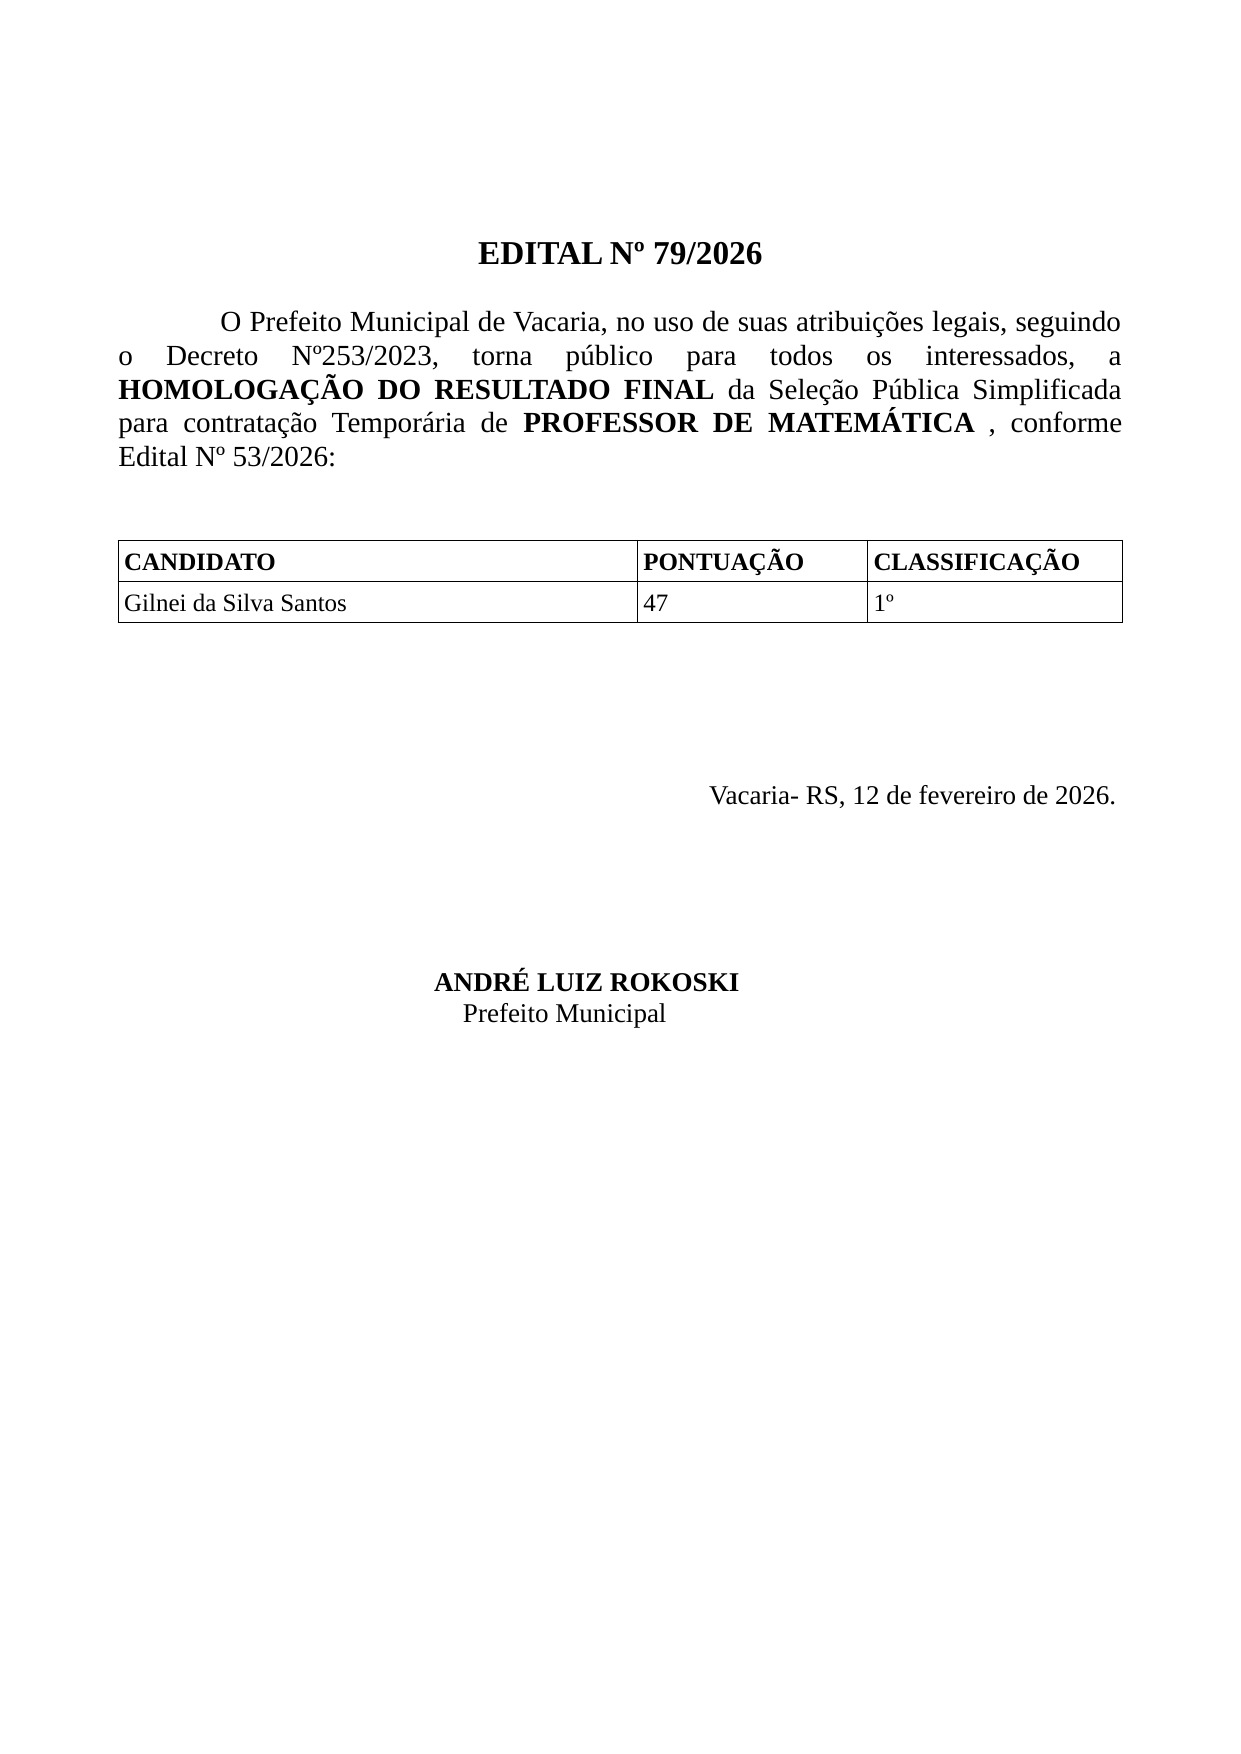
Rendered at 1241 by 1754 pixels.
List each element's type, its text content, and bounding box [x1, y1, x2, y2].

table_header CLASSIFICAÇÃO [868, 541, 1122, 581]
text Vacaria- RS, 12 de fevereiro de 2026. [118, 779, 1122, 810]
text EDITAL Nº 79/2026 [118, 233, 1122, 271]
table_cell 47 [638, 582, 867, 622]
table_header PONTUAÇÃO [638, 541, 867, 581]
text O Prefeito Municipal de Vacaria, no uso de suas atribuições legais, seguindo o Decreto Nº253/2023, torna público para todos os interessados, a HOMOLOGAÇÃO DO RESULTADO FINAL da Seleção Pública Simplificada para contratação Temporária de PROFESSOR DE MATEMÁTICA , conforme Edital Nº 53/2026: [118, 300, 1122, 473]
text Prefeito Municipal [118, 997, 1122, 1028]
table_cell Gilnei da Silva Santos [119, 582, 637, 622]
table_cell 1º [868, 582, 1122, 622]
table_header CANDIDATO [119, 541, 637, 581]
text ANDRÉ LUIZ ROKOSKI [118, 966, 1122, 997]
